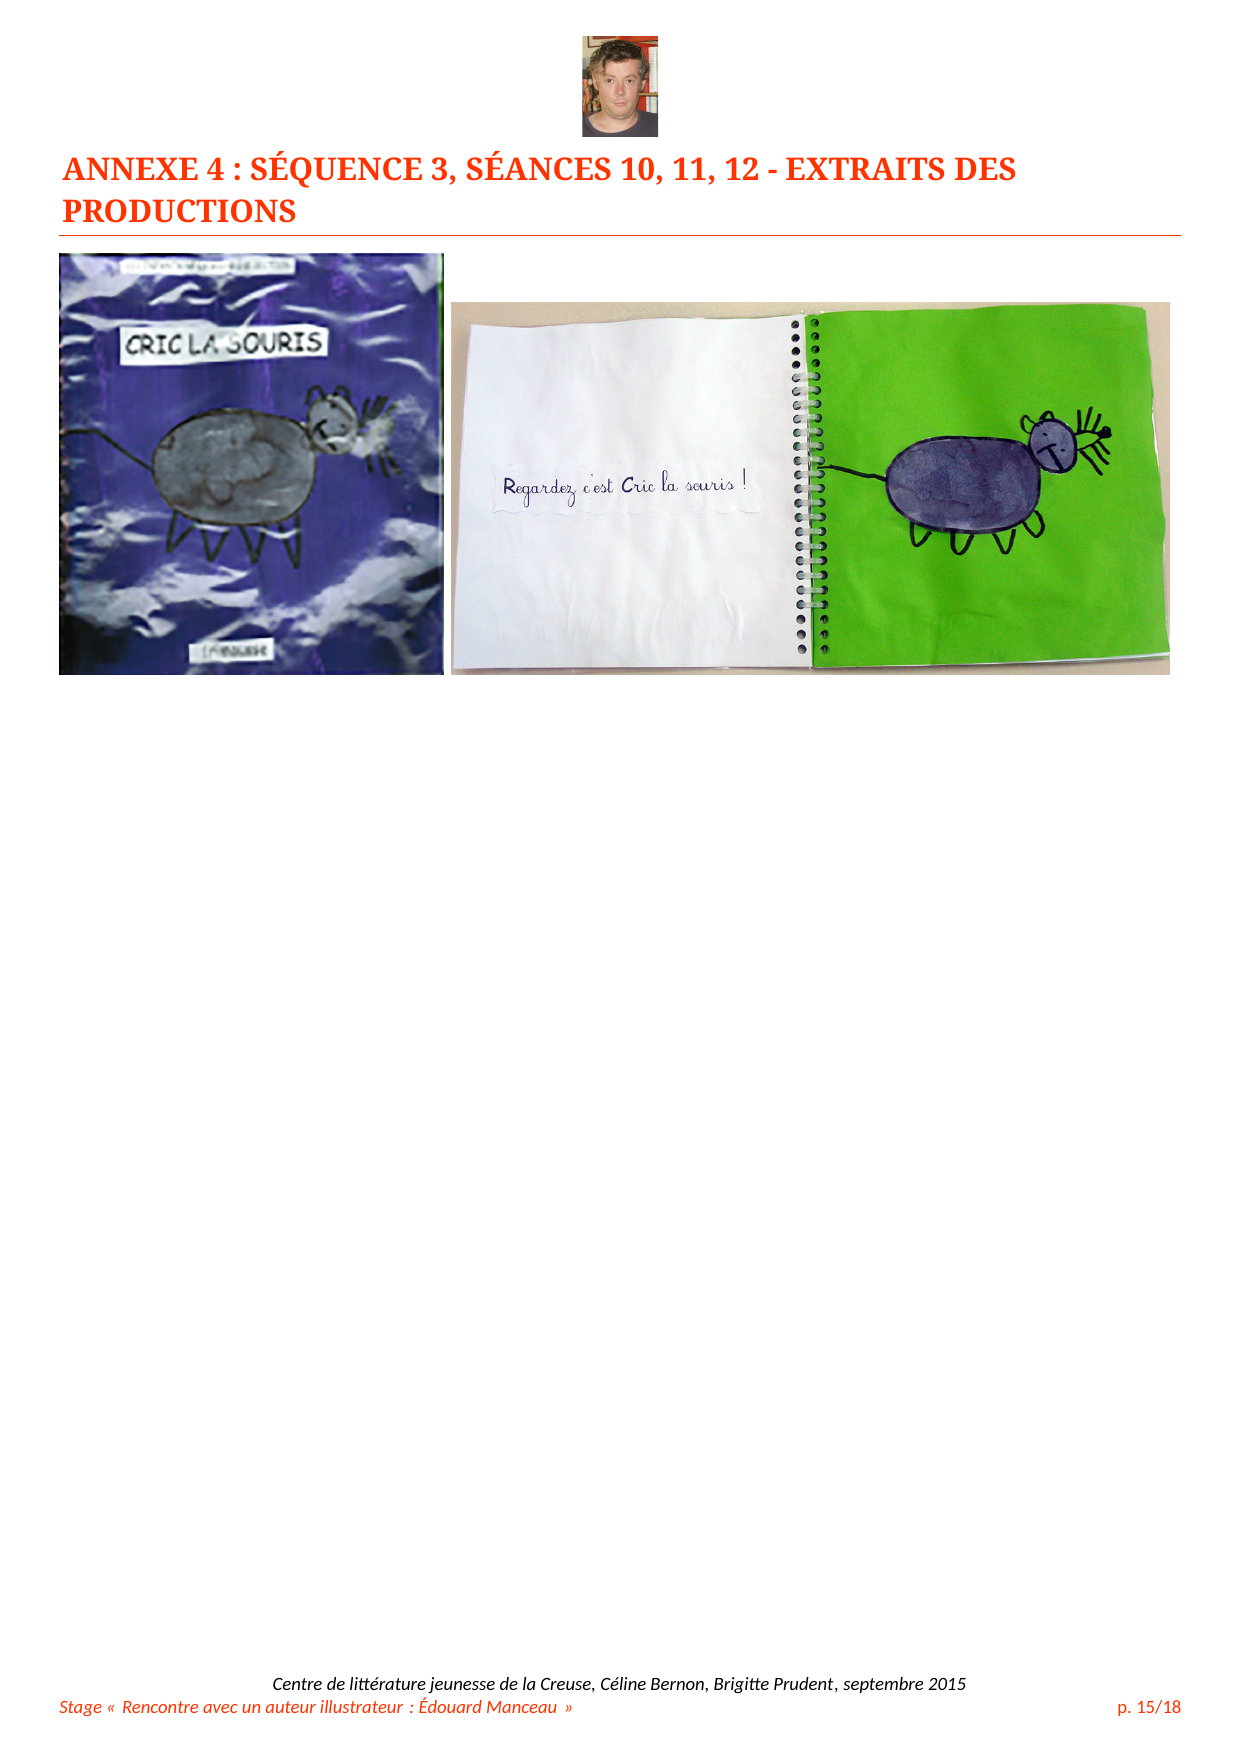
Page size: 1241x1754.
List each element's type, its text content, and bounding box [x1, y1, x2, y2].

picture [451, 302, 1171, 675]
picture [59, 253, 444, 675]
subtitle Annexe 4 : séquence 3, séances 10, 11, 12 - extraits des productions [59, 144, 1181, 235]
picture [582, 36, 659, 137]
